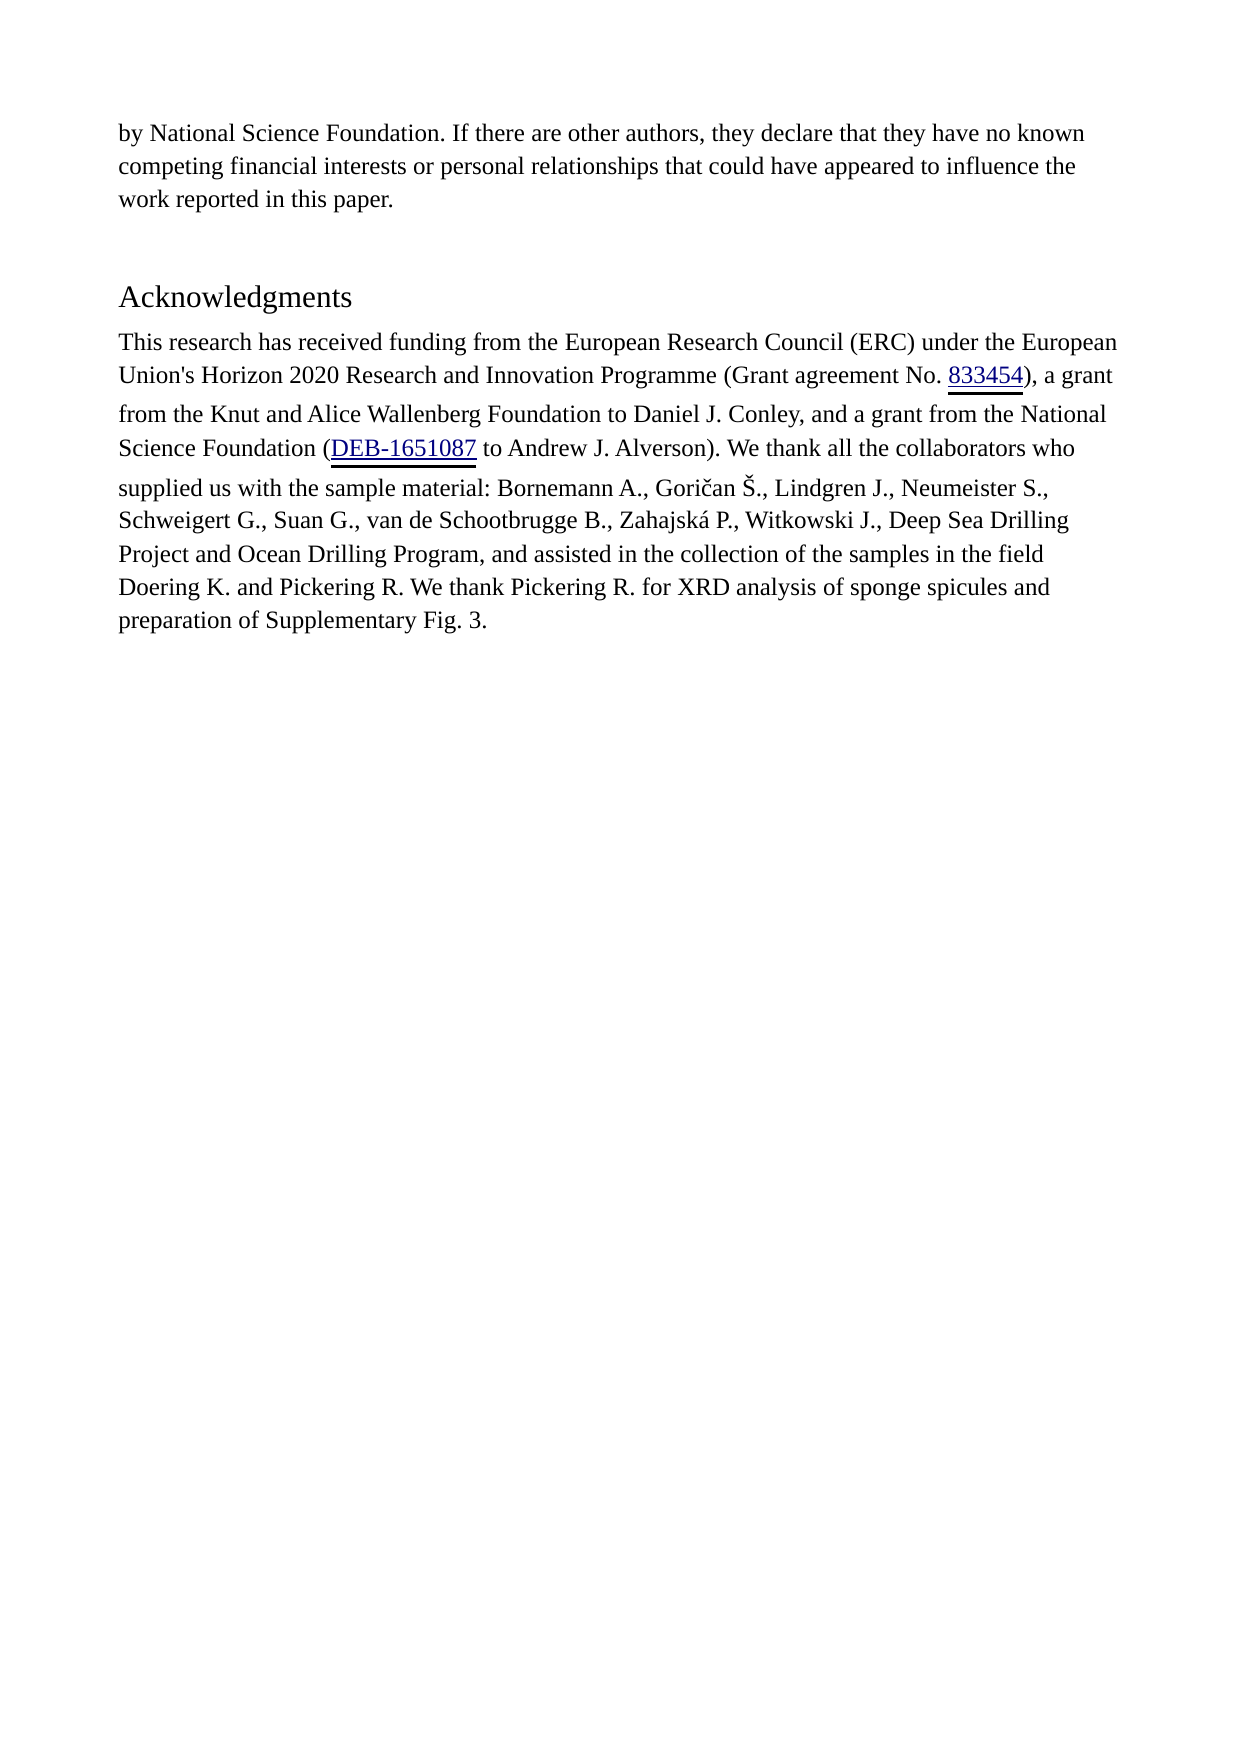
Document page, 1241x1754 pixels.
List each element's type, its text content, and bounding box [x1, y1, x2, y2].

subtitle Acknowledgments [118, 267, 1122, 314]
text by National Science Foundation. If there are other authors, they declare that they have no known competing financial interests or personal relationships that could have appeared to influence the work reported in this paper. [118, 118, 1122, 213]
text This research has received funding from the European Research Council (ERC) under the European Union's Horizon 2020 Research and Innovation Programme (Grant agreement No. 833454), a grant from the Knut and Alice Wallenberg Foundation to Daniel J. Conley, and a grant from the National Science Foundation (DEB-1651087 to Andrew J. Alverson). We thank all the collaborators who supplied us with the sample material: Bornemann A., Goričan Š., Lindgren J., Neumeister S., Schweigert G., Suan G., van de Schootbrugge B., Zahajská P., Witkowski J., Deep Sea Drilling Project and Ocean Drilling Program, and assisted in the collection of the samples in the field Doering K. and Pickering R. We thank Pickering R. for XRD analysis of sponge spicules and preparation of Supplementary Fig. 3. [118, 327, 1122, 633]
